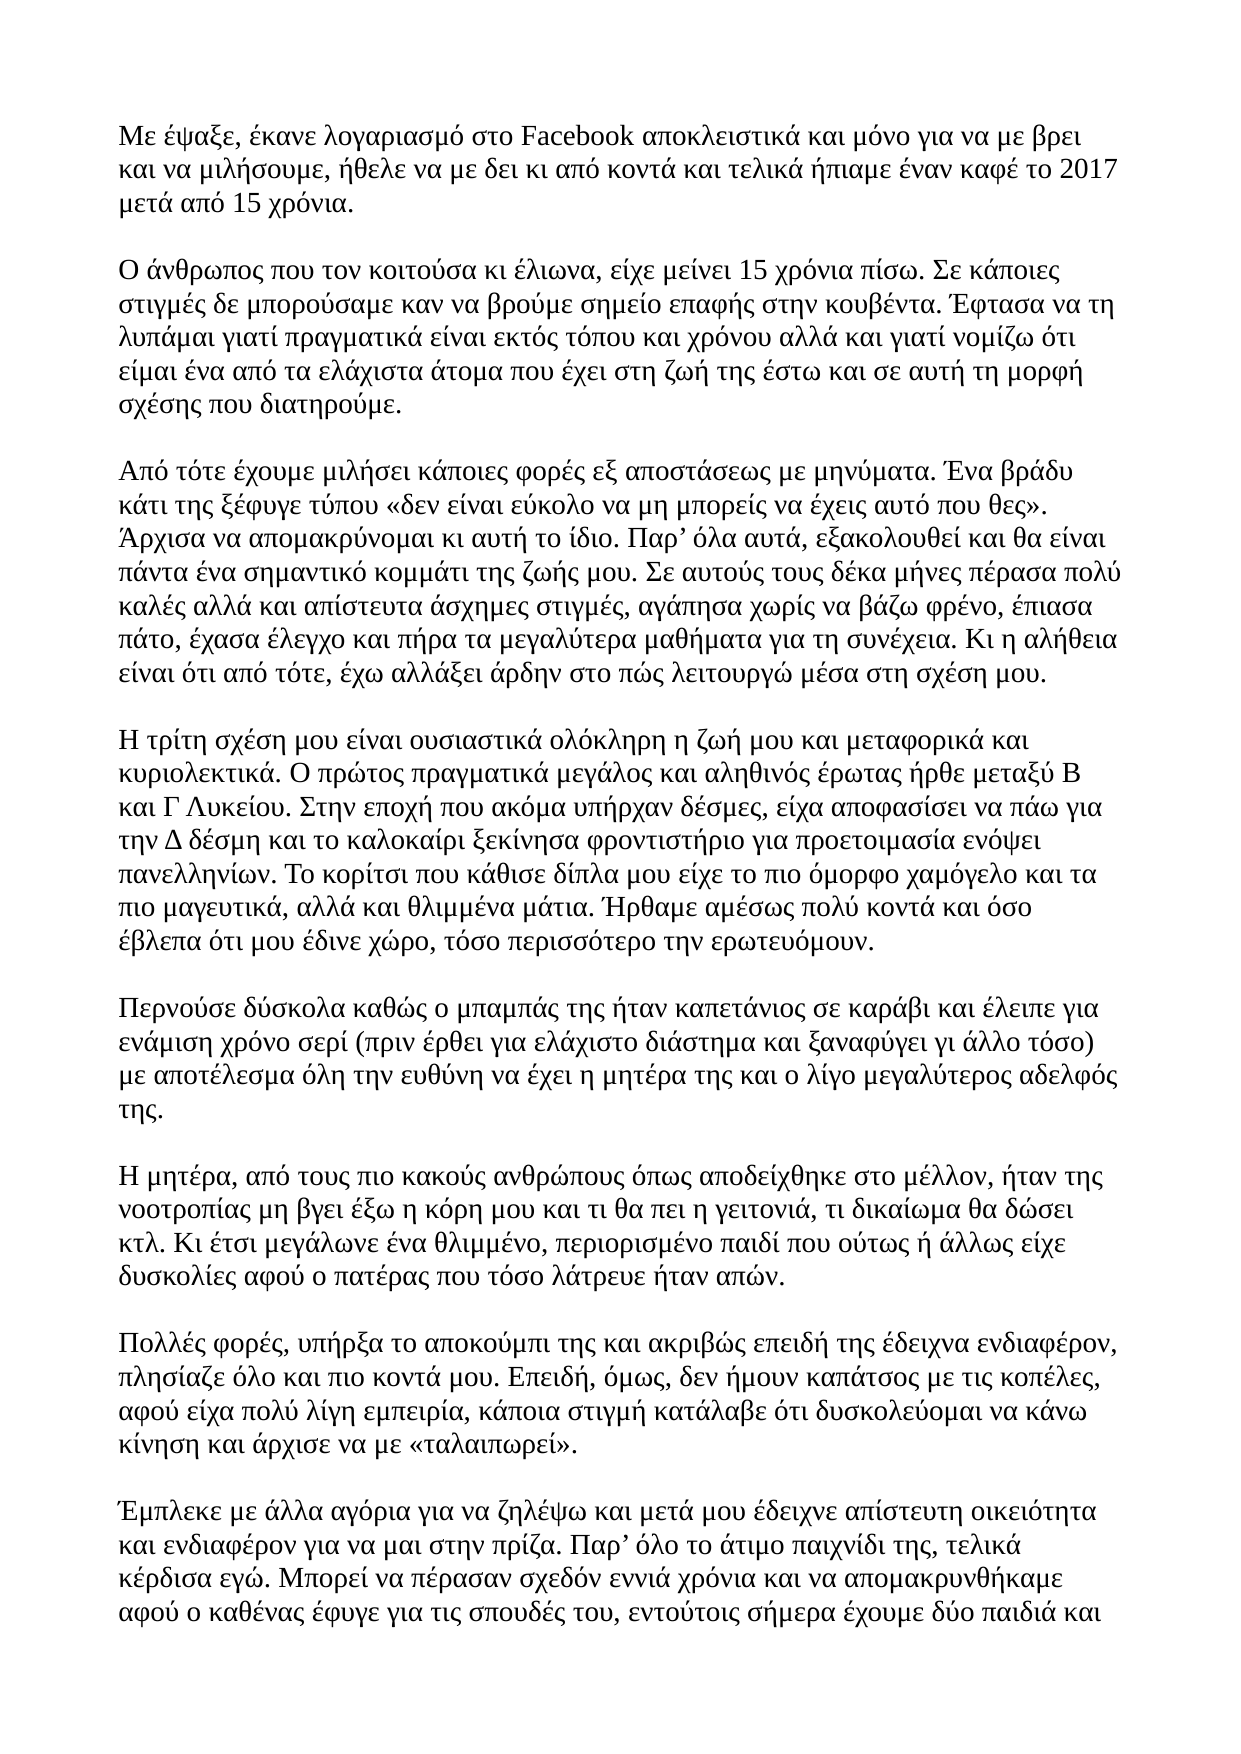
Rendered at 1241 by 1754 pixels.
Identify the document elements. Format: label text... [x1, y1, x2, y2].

text Ο άνθρωπος που τον κοιτούσα κι έλιωνα, είχε μείνει 15 χρόνια πίσω. Σε κάποιες στιγμές δε μπορούσαμε καν να βρούμε σημείο επαφής στην κουβέντα. Έφτασα να τη λυπάμαι γιατί πραγματικά είναι εκτός τόπου και χρόνου αλλά και γιατί νομίζω ότι είμαι ένα από τα ελάχιστα άτομα που έχει στη ζωή της έστω και σε αυτή τη μορφή σχέσης που διατηρούμε. [118, 252, 1122, 420]
text Από τότε έχουμε μιλήσει κάποιες φορές εξ αποστάσεως με μηνύματα. Ένα βράδυ κάτι της ξέφυγε τύπου «δεν είναι εύκολο να μη μπορείς να έχεις αυτό που θες». Άρχισα να απομακρύνομαι κι αυτή το ίδιο. Παρ’ όλα αυτά, εξακολουθεί και θα είναι πάντα ένα σημαντικό κομμάτι της ζωής μου. Σε αυτούς τους δέκα μήνες πέρασα πολύ καλές αλλά και απίστευτα άσχημες στιγμές, αγάπησα χωρίς να βάζω φρένο, έπιασα πάτο, έχασα έλεγχο και πήρα τα μεγαλύτερα μαθήματα για τη συνέχεια. Κι η αλήθεια είναι ότι από τότε, έχω αλλάξει άρδην στο πώς λειτουργώ μέσα στη σχέση μου. [118, 453, 1122, 688]
text Έμπλεκε με άλλα αγόρια για να ζηλέψω και μετά μου έδειχνε απίστευτη οικειότητα και ενδιαφέρον για να μαι στην πρίζα. Παρ’ όλο το άτιμο παιχνίδι της, τελικά κέρδισα εγώ. Μπορεί να πέρασαν σχεδόν εννιά χρόνια και να απομακρυνθήκαμε αφού ο καθένας έφυγε για τις σπουδές του, εντούτοις σήμερα έχουμε δύο παιδιά και [118, 1493, 1122, 1627]
text Η μητέρα, από τους πιο κακούς ανθρώπους όπως αποδείχθηκε στο μέλλον, ήταν της νοοτροπίας μη βγει έξω η κόρη μου και τι θα πει η γειτονιά, τι δικαίωμα θα δώσει κτλ. Κι έτσι μεγάλωνε ένα θλιμμένο, περιορισμένο παιδί που ούτως ή άλλως είχε δυσκολίες αφού ο πατέρας που τόσο λάτρευε ήταν απών. [118, 1158, 1122, 1292]
text Η τρίτη σχέση μου είναι ουσιαστικά ολόκληρη η ζωή μου και μεταφορικά και κυριολεκτικά. Ο πρώτος πραγματικά μεγάλος και αληθινός έρωτας ήρθε μεταξύ Β και Γ Λυκείου. Στην εποχή που ακόμα υπήρχαν δέσμες, είχα αποφασίσει να πάω για την Δ δέσμη και το καλοκαίρι ξεκίνησα φροντιστήριο για προετοιμασία ενόψει πανελληνίων. Το κορίτσι που κάθισε δίπλα μου είχε το πιο όμορφο χαμόγελο και τα πιο μαγευτικά, αλλά και θλιμμένα μάτια. Ήρθαμε αμέσως πολύ κοντά και όσο έβλεπα ότι μου έδινε χώρο, τόσο περισσότερο την ερωτευόμουν. [118, 722, 1122, 957]
text Με έψαξε, έκανε λογαριασμό στο Facebook αποκλειστικά και μόνο για να με βρει και να μιλήσουμε, ήθελε να με δει κι από κοντά και τελικά ήπιαμε έναν καφέ το 2017 μετά από 15 χρόνια. [118, 118, 1122, 219]
text Πολλές φορές, υπήρξα το αποκούμπι της και ακριβώς επειδή της έδειχνα ενδιαφέρον, πλησίαζε όλο και πιο κοντά μου. Επειδή, όμως, δεν ήμουν καπάτσος με τις κοπέλες, αφού είχα πολύ λίγη εμπειρία, κάποια στιγμή κατάλαβε ότι δυσκολεύομαι να κάνω κίνηση και άρχισε να με «ταλαιπωρεί». [118, 1326, 1122, 1460]
text Περνούσε δύσκολα καθώς ο μπαμπάς της ήταν καπετάνιος σε καράβι και έλειπε για ενάμιση χρόνο σερί (πριν έρθει για ελάχιστο διάστημα και ξαναφύγει γι άλλο τόσο) με αποτέλεσμα όλη την ευθύνη να έχει η μητέρα της και ο λίγο μεγαλύτερος αδελφός της. [118, 990, 1122, 1124]
